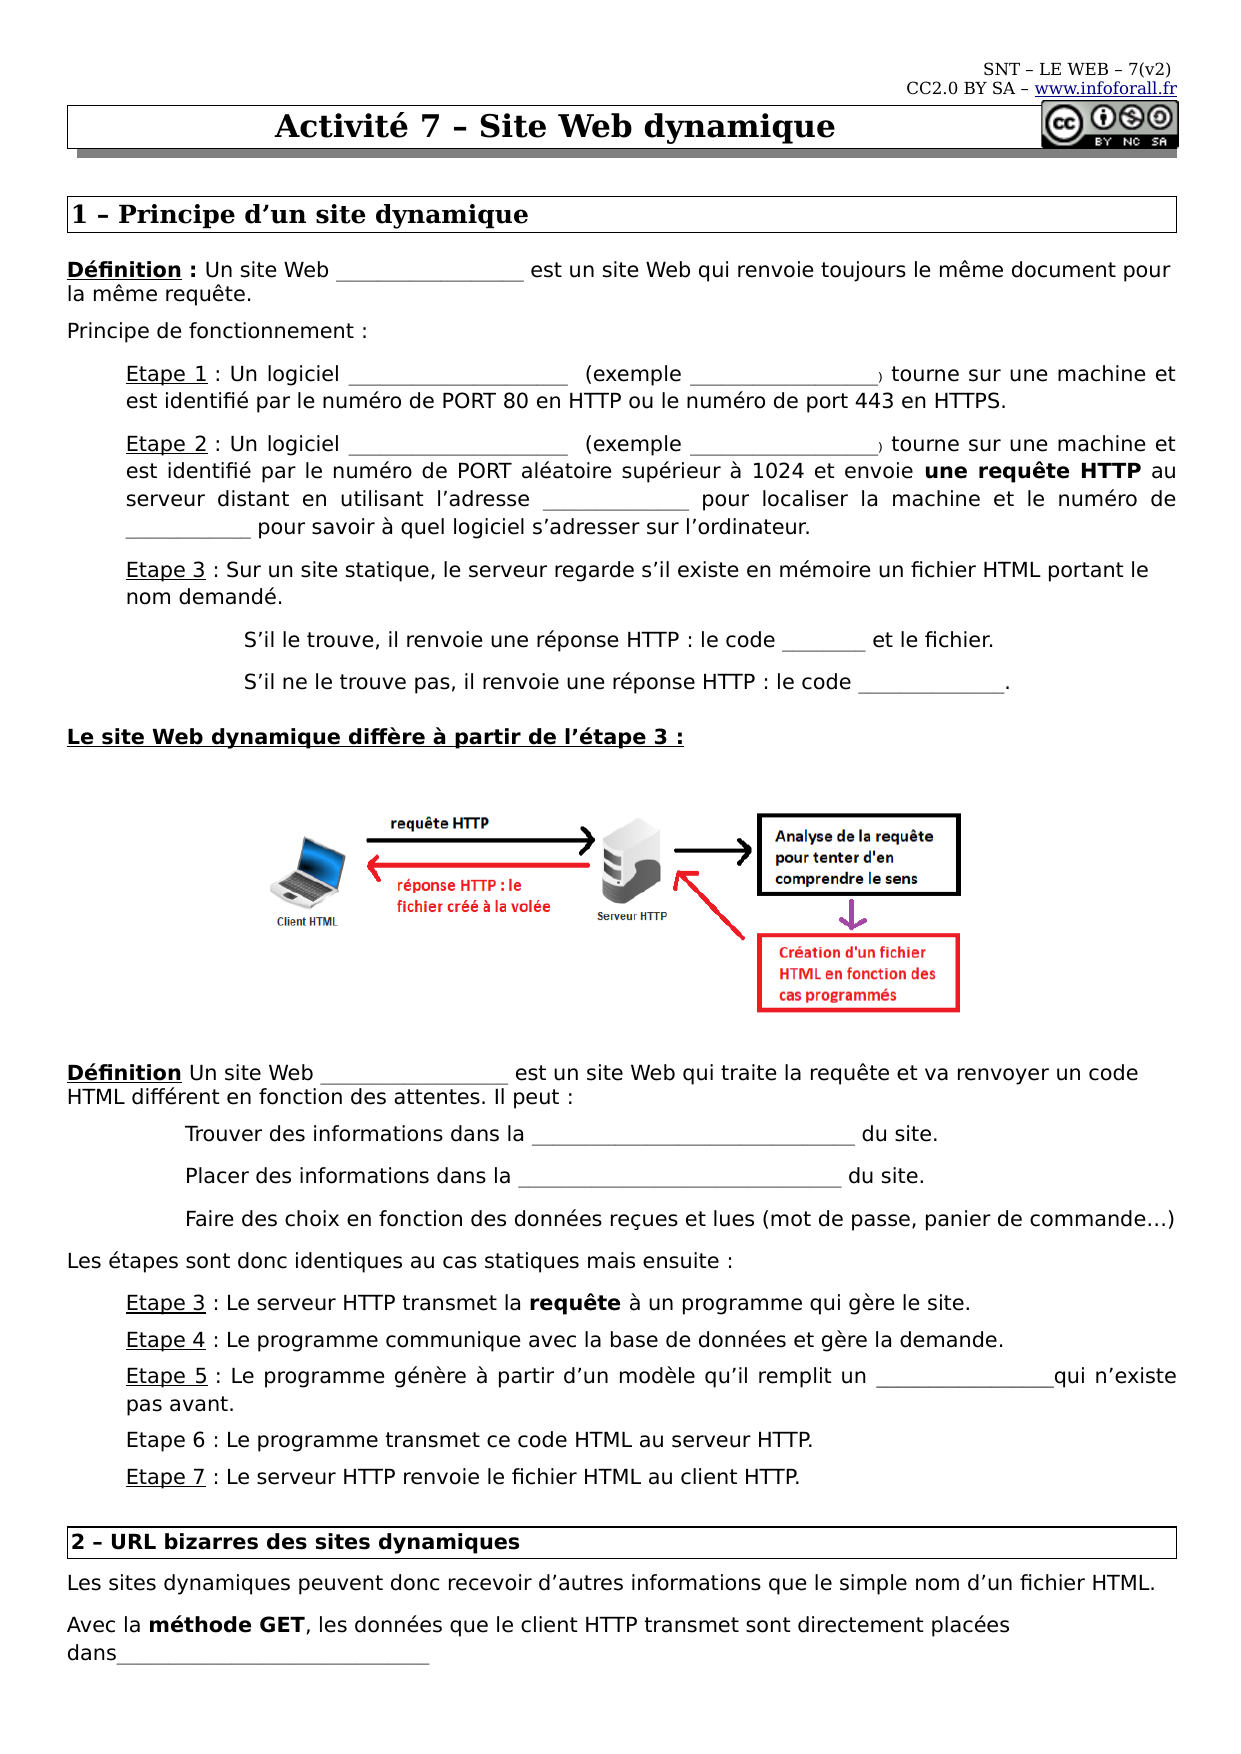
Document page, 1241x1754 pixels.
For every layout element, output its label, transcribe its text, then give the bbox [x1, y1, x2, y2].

subtitle 2 – URL bizarres des sites dynamiques [68, 1528, 1176, 1558]
text Etape 3 : Le serveur HTTP transmet la requête à un programme qui gère le site. [126, 1291, 1177, 1316]
text Placer des informations dans la _______________________________ du site. [185, 1164, 1177, 1188]
text Etape 4 : Le programme communique avec la base de données et gère la demande. [126, 1328, 1177, 1352]
text Trouver des informations dans la _______________________________ du site. [185, 1122, 1177, 1146]
text Etape 1 : Un logiciel _____________________ (exemple __________________₎ tourne sur une machine et est identifié par le numéro de PORT 80 en HTTP ou le numéro de port 443 en HTTPS. [126, 362, 1177, 414]
subtitle Définition : Un site Web __________________ est un site Web qui renvoie toujours le même document pour la même requête. [67, 258, 1177, 307]
subtitle Définition Un site Web __________________ est un site Web qui traite la requête et va renvoyer un code HTML différent en fonction des attentes. Il peut : [67, 1061, 1177, 1109]
picture [217, 762, 1073, 1045]
text CC2.0 BY SA – www.infoforall.fr [67, 79, 1177, 98]
text S’il ne le trouve pas, il renvoie une réponse HTTP : le code ______________. [244, 670, 1177, 694]
text Avec la méthode GET, les données que le client HTTP transmet sont directement placées dans______________________________ [67, 1613, 1177, 1666]
text Principe de fonctionnement : [67, 319, 1177, 343]
text Etape 2 : Un logiciel _____________________ (exemple __________________₎ tourne sur une machine et est identifié par le numéro de PORT aléatoire supérieur à 1024 et envoie une requête HTTP au serveur distant en utilisant l’adresse ______________ pour localiser la machine et le numéro de ____________ pour savoir à quel logiciel s’adresser sur l’ordinateur. [126, 432, 1177, 539]
subtitle Le site Web dynamique diffère à partir de l’étape 3 : [67, 725, 1177, 749]
text Etape 6 : Le programme transmet ce code HTML au serveur HTTP. [126, 1428, 1177, 1453]
text Les étapes sont donc identiques au cas statiques mais ensuite : [67, 1249, 1177, 1273]
text Etape 7 : Le serveur HTTP renvoie le fichier HTML au client HTTP. [126, 1465, 1177, 1489]
text Etape 5 : Le programme génère à partir d’un modèle qu’il remplit un _________________qui n’existe pas avant. [126, 1364, 1177, 1416]
picture [1041, 100, 1179, 149]
text Les sites dynamiques peuvent donc recevoir d’autres informations que le simple nom d’un fichier HTML. [67, 1571, 1177, 1595]
text S’il le trouve, il renvoie une réponse HTTP : le code ________ et le fichier. [244, 628, 1177, 652]
subtitle 1 – Principe d’un site dynamique [68, 197, 1176, 232]
title Activité 7 – Site Web dynamique [68, 106, 1041, 148]
text Etape 3 : Sur un site statique, le serveur regarde s’il existe en mémoire un fichier HTML portant le nom demandé. [126, 558, 1177, 610]
text SNT – LE WEB – 7(v2) [67, 59, 1177, 79]
text Faire des choix en fonction des données reçues et lues (mot de passe, panier de commande…) [185, 1207, 1177, 1231]
